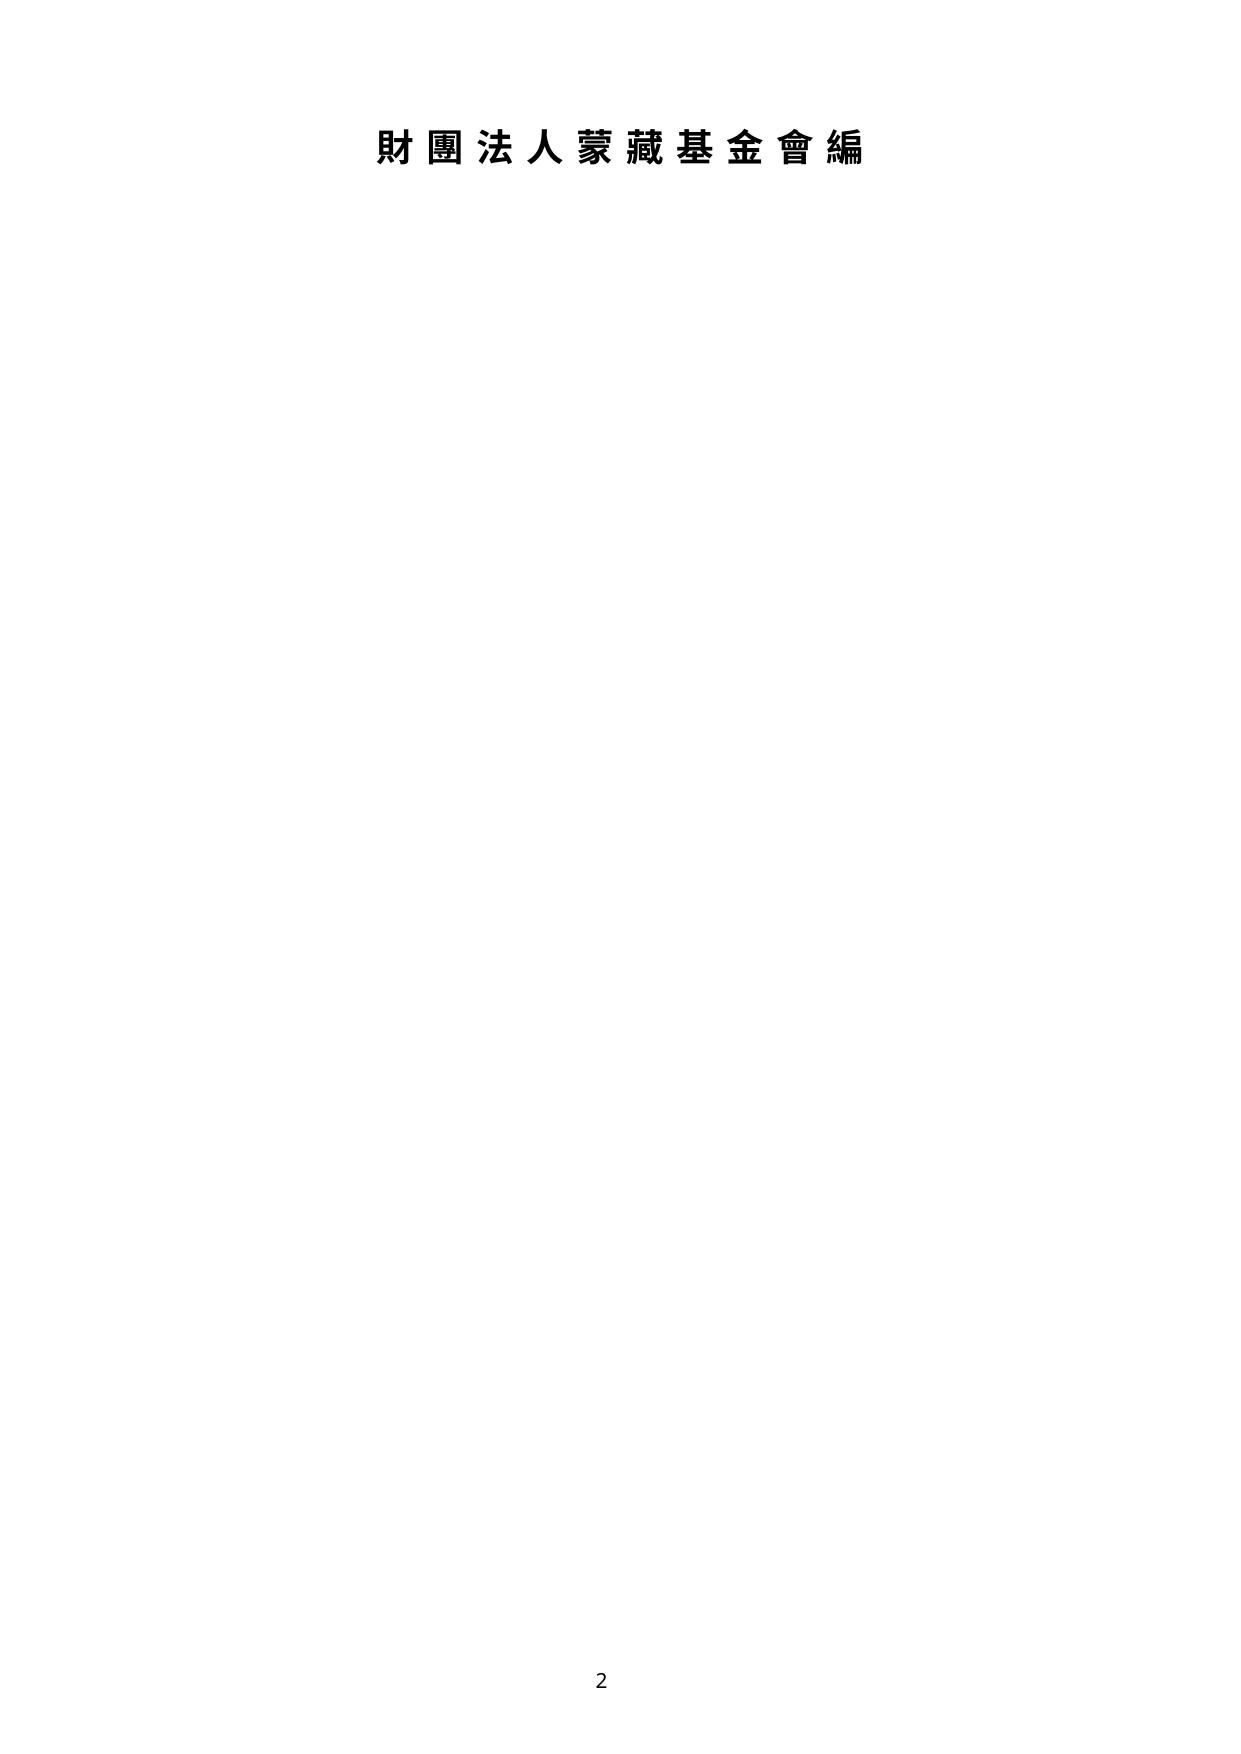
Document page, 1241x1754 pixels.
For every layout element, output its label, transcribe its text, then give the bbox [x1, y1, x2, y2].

text 財團法人蒙藏基金會編 [118, 118, 1122, 172]
